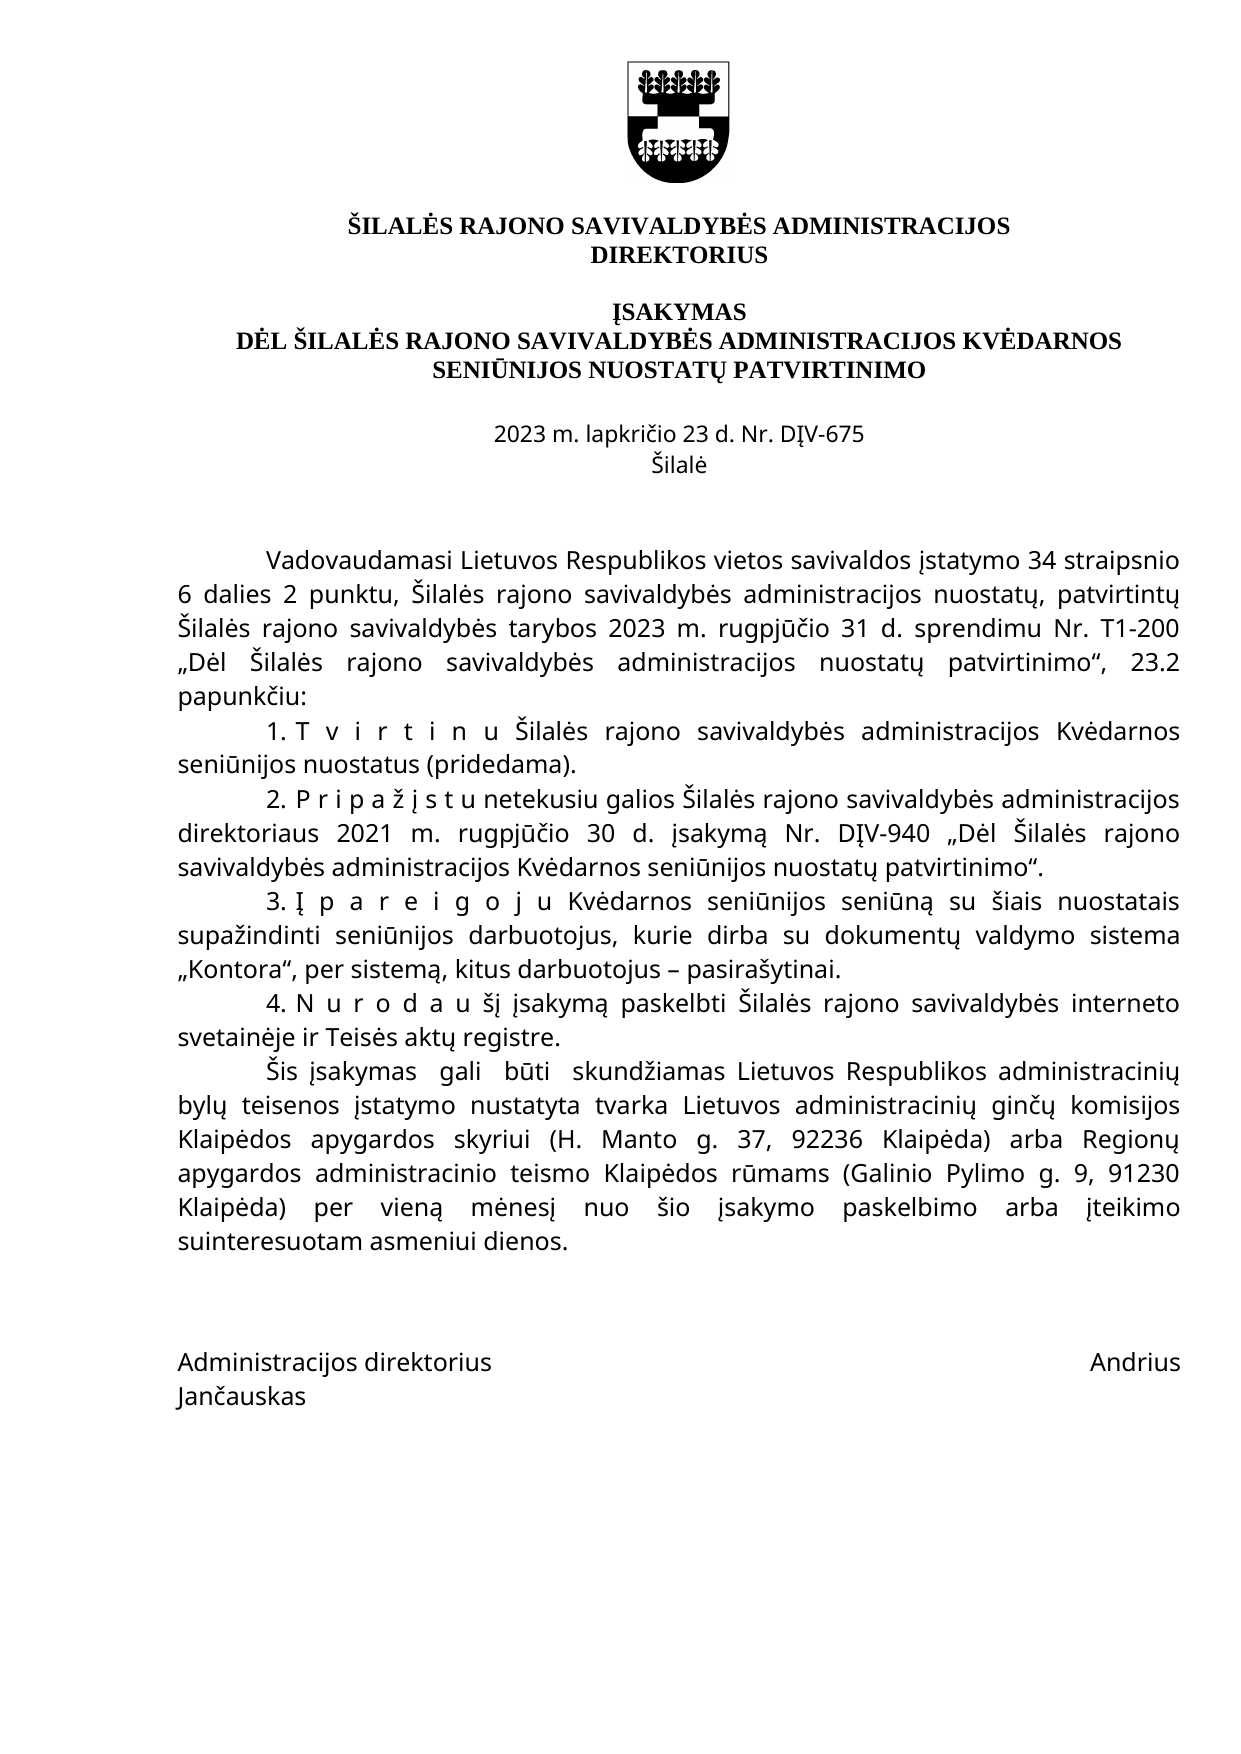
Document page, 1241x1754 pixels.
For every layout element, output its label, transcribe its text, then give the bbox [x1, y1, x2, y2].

text 2. P r i p a ž į s t u netekusiu galios Šilalės rajono savivaldybės administracijos direktoriaus 2021 m. rugpjūčio 30 d. įsakymą Nr. DĮV-940 „Dėl Šilalės rajono savivaldybės administracijos Kvėdarnos seniūnijos nuostatų patvirtinimo“. [177, 781, 1181, 883]
text 3. Į p a r e i g o j u Kvėdarnos seniūnijos seniūną su šiais nuostatais supažindinti seniūnijos darbuotojus, kurie dirba su dokumentų valdymo sistema „Kontora“, per sistemą, kitus darbuotojus – pasirašytinai. [177, 883, 1181, 986]
text ŠILALĖS RAJONO SAVIVALDYBĖS ADMINISTRACIJOS [177, 211, 1181, 240]
text Administracijos direktorius Andrius Jančauskas [177, 1344, 1181, 1412]
text 2023 m. lapkričio 23 d. Nr. DĮV-675 [177, 418, 1181, 449]
text 1. T v i r t i n u Šilalės rajono savivaldybės administracijos Kvėdarnos seniūnijos nuostatus (pridedama). [177, 713, 1181, 781]
text Šilalė [177, 449, 1181, 480]
text DIREKTORIUS [177, 240, 1181, 269]
text Vadovaudamasi Lietuvos Respublikos vietos savivaldos įstatymo 34 straipsnio 6 dalies 2 punktu, Šilalės rajono savivaldybės administracijos nuostatų, patvirtintų Šilalės rajono savivaldybės tarybos 2023 m. rugpjūčio 31 d. sprendimu Nr. T1-200 „Dėl Šilalės rajono savivaldybės administracijos nuostatų patvirtinimo“, 23.2 papunkčiu: [177, 543, 1181, 713]
text ĮSAKYMAS [177, 297, 1181, 326]
text 4. N u r o d a u šį įsakymą paskelbti Šilalės rajono savivaldybės interneto svetainėje ir Teisės aktų registre. [177, 986, 1181, 1054]
text DĖL ŠILALĖS RAJONO SAVIVALDYBĖS ADMINISTRACIJOS KVĖDARNOS SENIŪNIJOS NUOSTATŲ PATVIRTINIMO [177, 326, 1181, 384]
text Šis įsakymas gali būti skundžiamas Lietuvos Respublikos administracinių bylų teisenos įstatymo nustatyta tvarka Lietuvos administracinių ginčų komisijos Klaipėdos apygardos skyriui (H. Manto g. 37, 92236 Klaipėda) arba Regionų apygardos administracinio teismo Klaipėdos rūmams (Galinio Pylimo g. 9, 91230 Klaipėda) per vieną mėnesį nuo šio įsakymo paskelbimo arba įteikimo suinteresuotam asmeniui dienos. [177, 1054, 1181, 1258]
